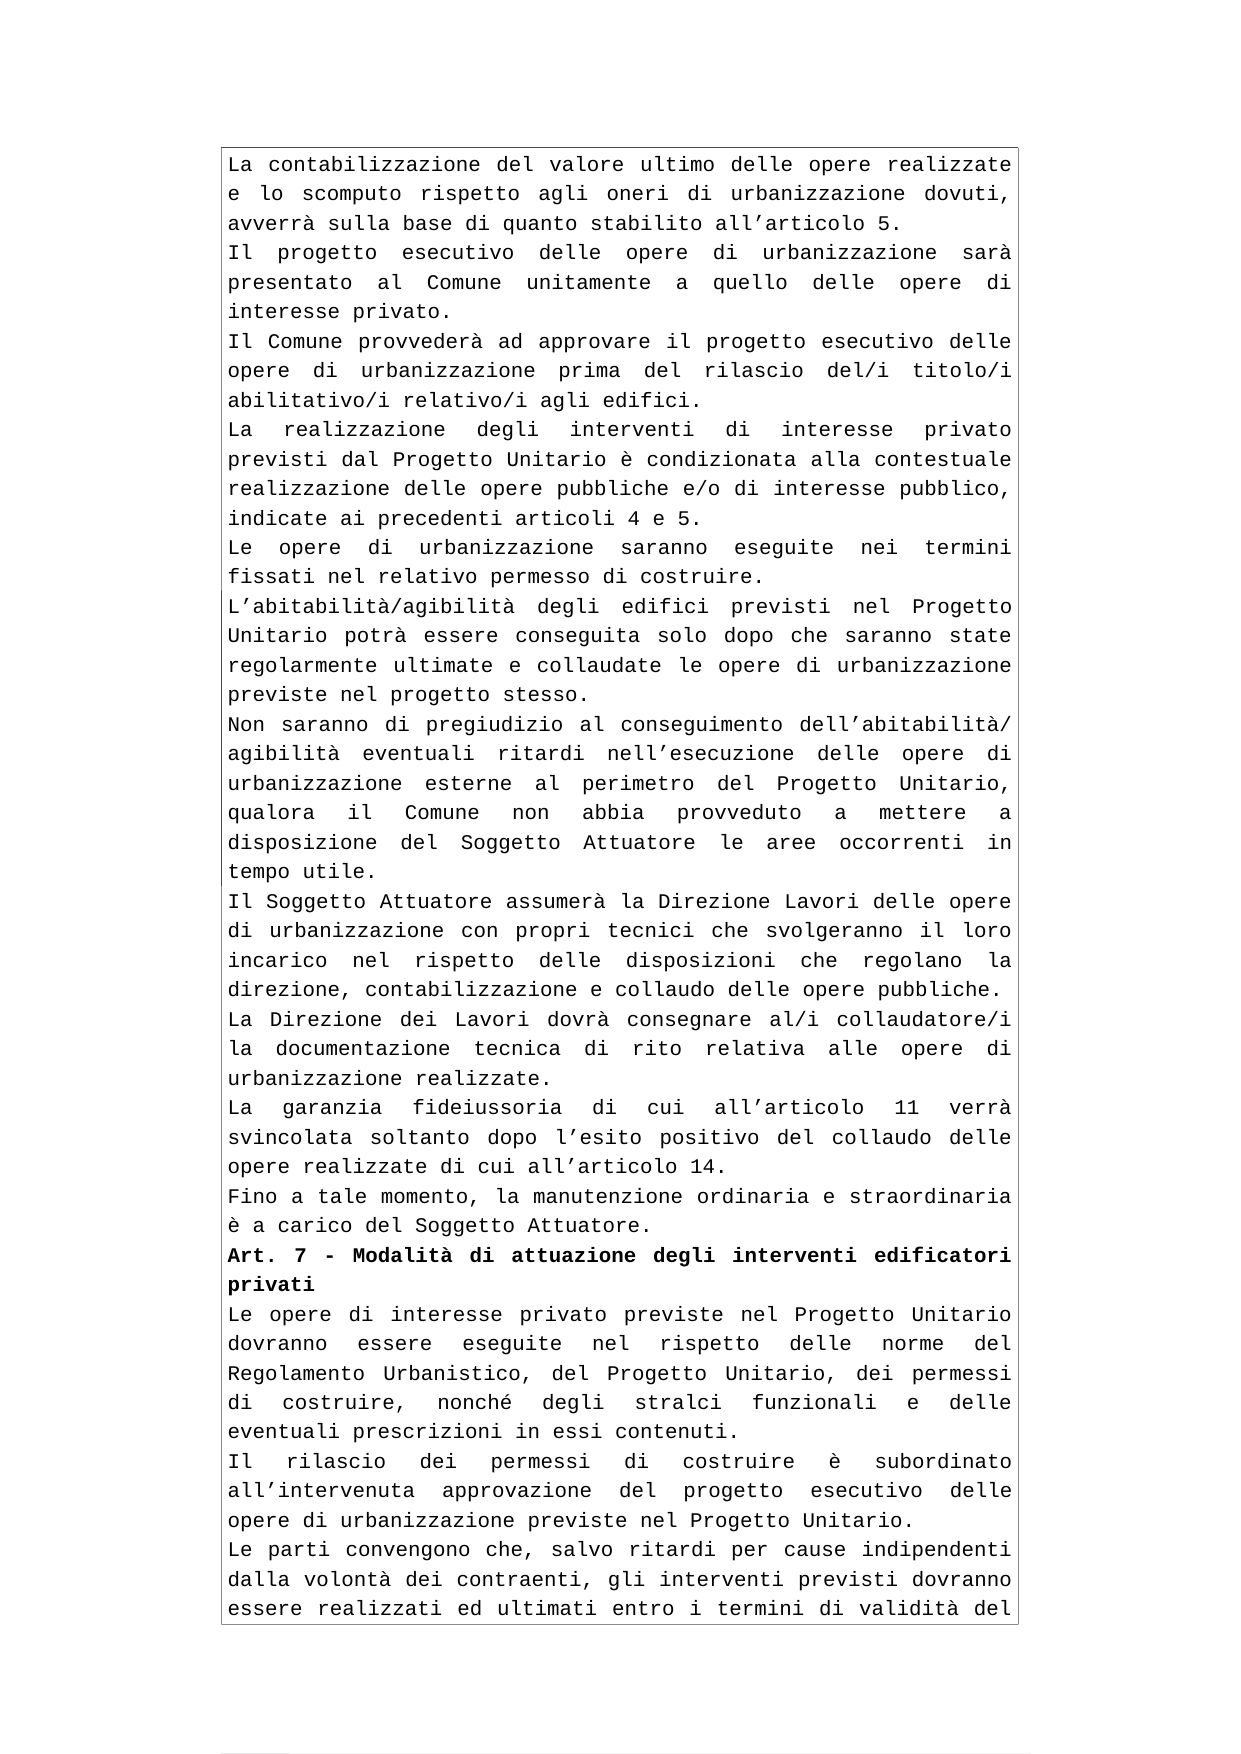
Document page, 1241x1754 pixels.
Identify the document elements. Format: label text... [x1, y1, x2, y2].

text La garanzia fideiussoria di cui all’articolo 11 verrà svincolata soltanto dopo l’esito positivo del collaudo delle opere realizzate di cui all’articolo 14. [227, 1091, 1012, 1179]
text Fino a tale momento, la manutenzione ordinaria e straordinaria è a carico del Soggetto Attuatore. [227, 1179, 1012, 1238]
text Il Soggetto Attuatore assumerà la Direzione Lavori delle opere di urbanizzazione con propri tecnici che svolgeranno il loro incarico nel rispetto delle disposizioni che regolano la direzione, contabilizzazione e collaudo delle opere pubbliche. [227, 885, 1012, 1003]
text La Direzione dei Lavori dovrà consegnare al/i collaudatore/i la documentazione tecnica di rito relativa alle opere di urbanizzazione realizzate. [227, 1003, 1012, 1091]
text Il progetto esecutivo delle opere di urbanizzazione sarà presentato al Comune unitamente a quello delle opere di interesse privato. [227, 236, 1012, 324]
text Le opere di interesse privato previste nel Progetto Unitario dovranno essere eseguite nel rispetto delle norme del Regolamento Urbanistico, del Progetto Unitario, dei permessi di costruire, nonché degli stralci funzionali e delle eventuali prescrizioni in essi contenuti. [227, 1297, 1012, 1445]
text Il rilascio dei permessi di costruire è subordinato all’intervenuta approvazione del progetto esecutivo delle opere di urbanizzazione previste nel Progetto Unitario. [227, 1445, 1012, 1533]
text Le opere di urbanizzazione saranno eseguite nei termini fissati nel relativo permesso di costruire. [227, 531, 1012, 590]
text La realizzazione degli interventi di interesse privato previsti dal Progetto Unitario è condizionata alla contestuale realizzazione delle opere pubbliche e/o di interesse pubblico, indicate ai precedenti articoli 4 e 5. [227, 413, 1012, 531]
text Il Comune provvederà ad approvare il progetto esecutivo delle opere di urbanizzazione prima del rilascio del/i titolo/i abilitativo/i relativo/i agli edifici. [227, 324, 1012, 413]
text Le parti convengono che, salvo ritardi per cause indipendenti dalla volontà dei contraenti, gli interventi previsti dovranno essere realizzati ed ultimati entro i termini di validità del [227, 1533, 1012, 1622]
text Non saranno di pregiudizio al conseguimento dell’abitabilità/ agibilità eventuali ritardi nell’esecuzione delle opere di urbanizzazione esterne al perimetro del Progetto Unitario, qualora il Comune non abbia provveduto a mettere a disposizione del Soggetto Attuatore le aree occorrenti in tempo utile. [227, 708, 1012, 885]
text Art. 7 - Modalità di attuazione degli interventi edificatori privati [227, 1238, 1012, 1297]
text La contabilizzazione del valore ultimo delle opere realizzate e lo scomputo rispetto agli oneri di urbanizzazione dovuti, avverrà sulla base di quanto stabilito all’articolo 5. [227, 148, 1012, 236]
text L’abitabilità/agibilità degli edifici previsti nel Progetto Unitario potrà essere conseguita solo dopo che saranno state regolarmente ultimate e collaudate le opere di urbanizzazione previste nel progetto stesso. [227, 590, 1012, 708]
